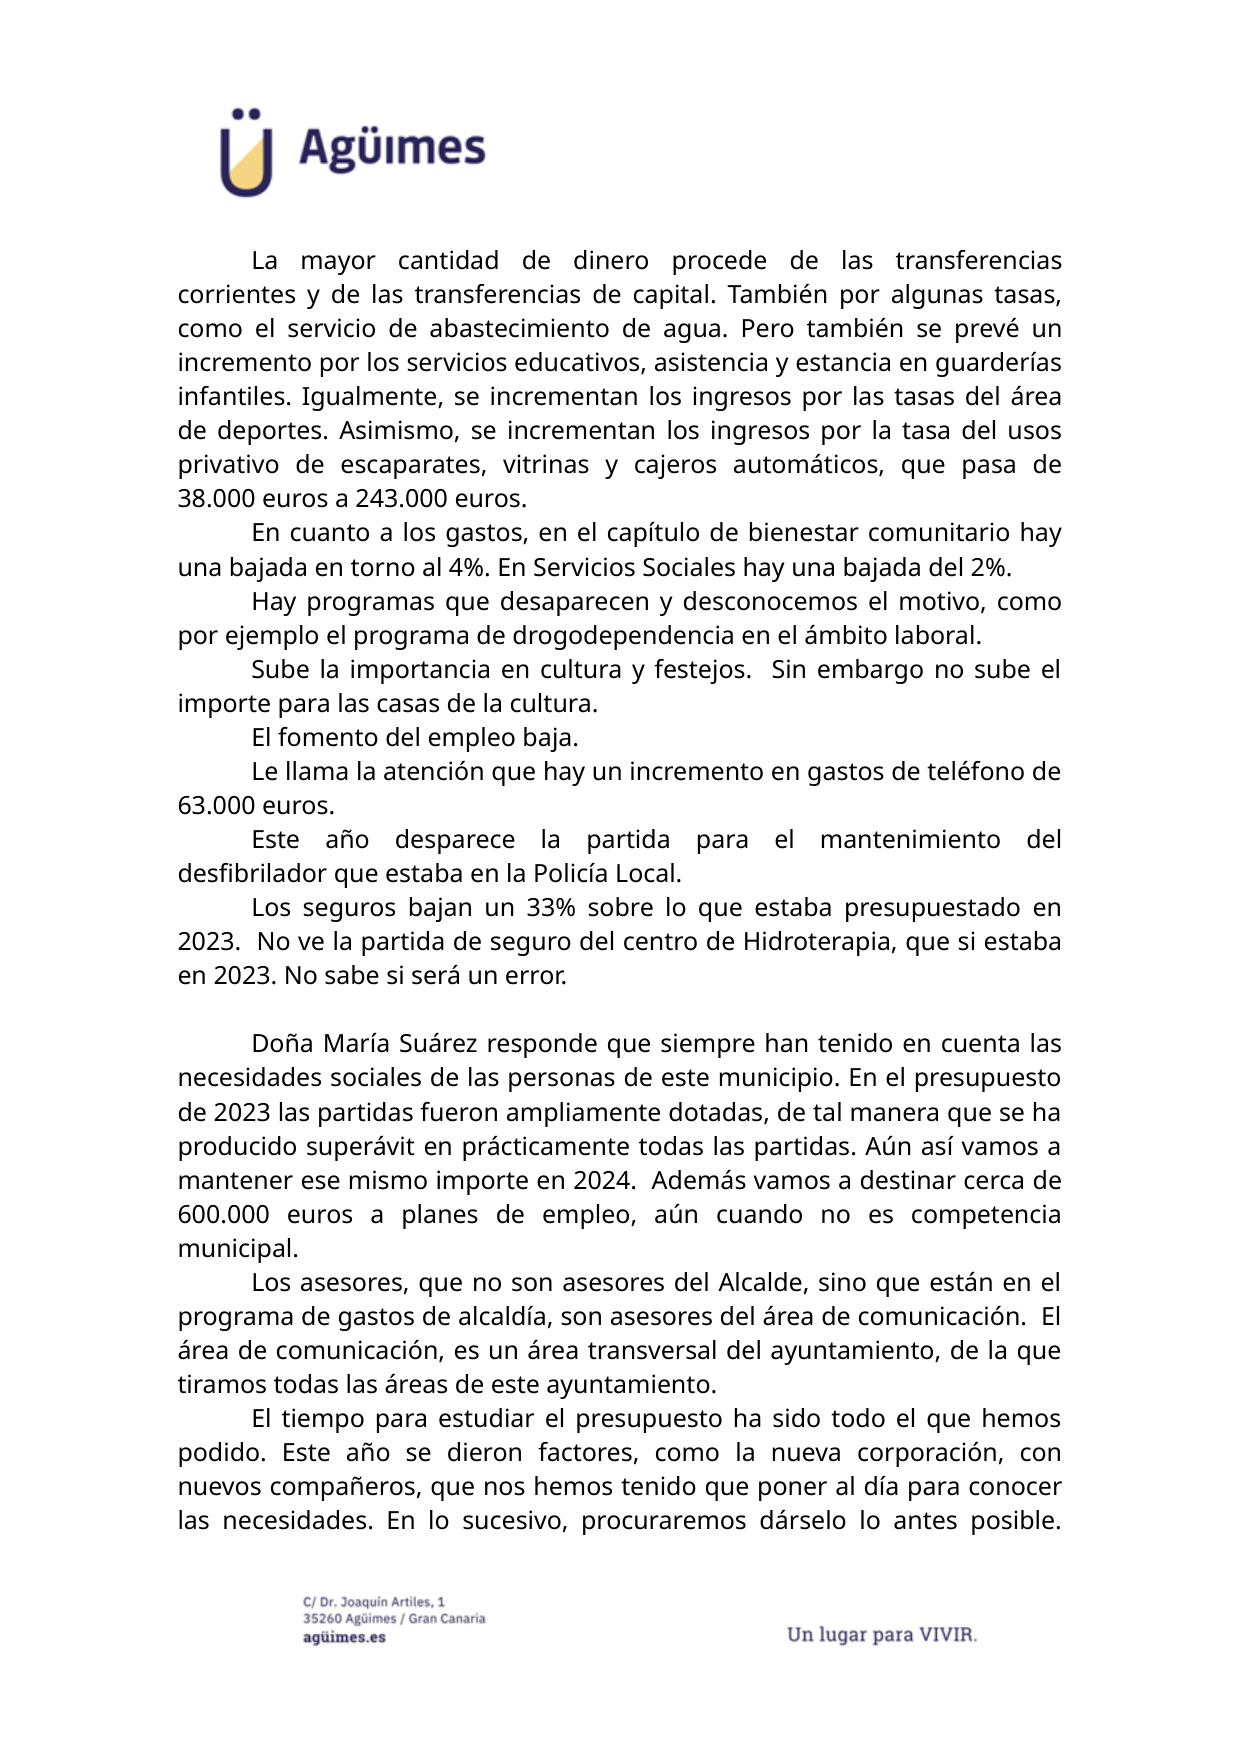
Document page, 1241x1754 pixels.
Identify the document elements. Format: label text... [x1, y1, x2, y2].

text Este año desparece la partida para el mantenimiento del desfibrilador que estaba en la Policía Local. [177, 822, 1063, 890]
text En cuanto a los gastos, en el capítulo de bienestar comunitario hay una bajada en torno al 4%. En Servicios Sociales hay una bajada del 2%. [177, 515, 1063, 583]
text Hay programas que desaparecen y desconocemos el motivo, como por ejemplo el programa de drogodependencia en el ámbito laboral. [177, 583, 1063, 651]
picture [177, 1558, 1063, 1681]
text Sube la importancia en cultura y festejos. Sin embargo no sube el importe para las casas de la cultura. [177, 651, 1063, 719]
text El fomento del empleo baja. [177, 719, 1063, 753]
text El tiempo para estudiar el presupuesto ha sido todo el que hemos podido. Este año se dieron factores, como la nueva corporación, con nuevos compañeros, que nos hemos tenido que poner al día para conocer las necesidades. En lo sucesivo, procuraremos dárselo lo antes posible. [177, 1401, 1063, 1537]
text Doña María Suárez responde que siempre han tenido en cuenta las necesidades sociales de las personas de este municipio. En el presupuesto de 2023 las partidas fueron ampliamente dotadas, de tal manera que se ha producido superávit en prácticamente todas las partidas. Aún así vamos a mantener ese mismo importe en 2024. Además vamos a destinar cerca de 600.000 euros a planes de empleo, aún cuando no es competencia municipal. [177, 1026, 1063, 1264]
picture [177, 73, 540, 243]
text La mayor cantidad de dinero procede de las transferencias corrientes y de las transferencias de capital. También por algunas tasas, como el servicio de abastecimiento de agua. Pero también se prevé un incremento por los servicios educativos, asistencia y estancia en guarderías infantiles. Igualmente, se incrementan los ingresos por las tasas del área de deportes. Asimismo, se incrementan los ingresos por la tasa del usos privativo de escaparates, vitrinas y cajeros automáticos, que pasa de 38.000 euros a 243.000 euros. [177, 243, 1063, 515]
text Los seguros bajan un 33% sobre lo que estaba presupuestado en 2023. No ve la partida de seguro del centro de Hidroterapia, que si estaba en 2023. No sabe si será un error. [177, 890, 1063, 992]
text Le llama la atención que hay un incremento en gastos de teléfono de 63.000 euros. [177, 753, 1063, 822]
text Los asesores, que no son asesores del Alcalde, sino que están en el programa de gastos de alcaldía, son asesores del área de comunicación. El área de comunicación, es un área transversal del ayuntamiento, de la que tiramos todas las áreas de este ayuntamiento. [177, 1264, 1063, 1401]
